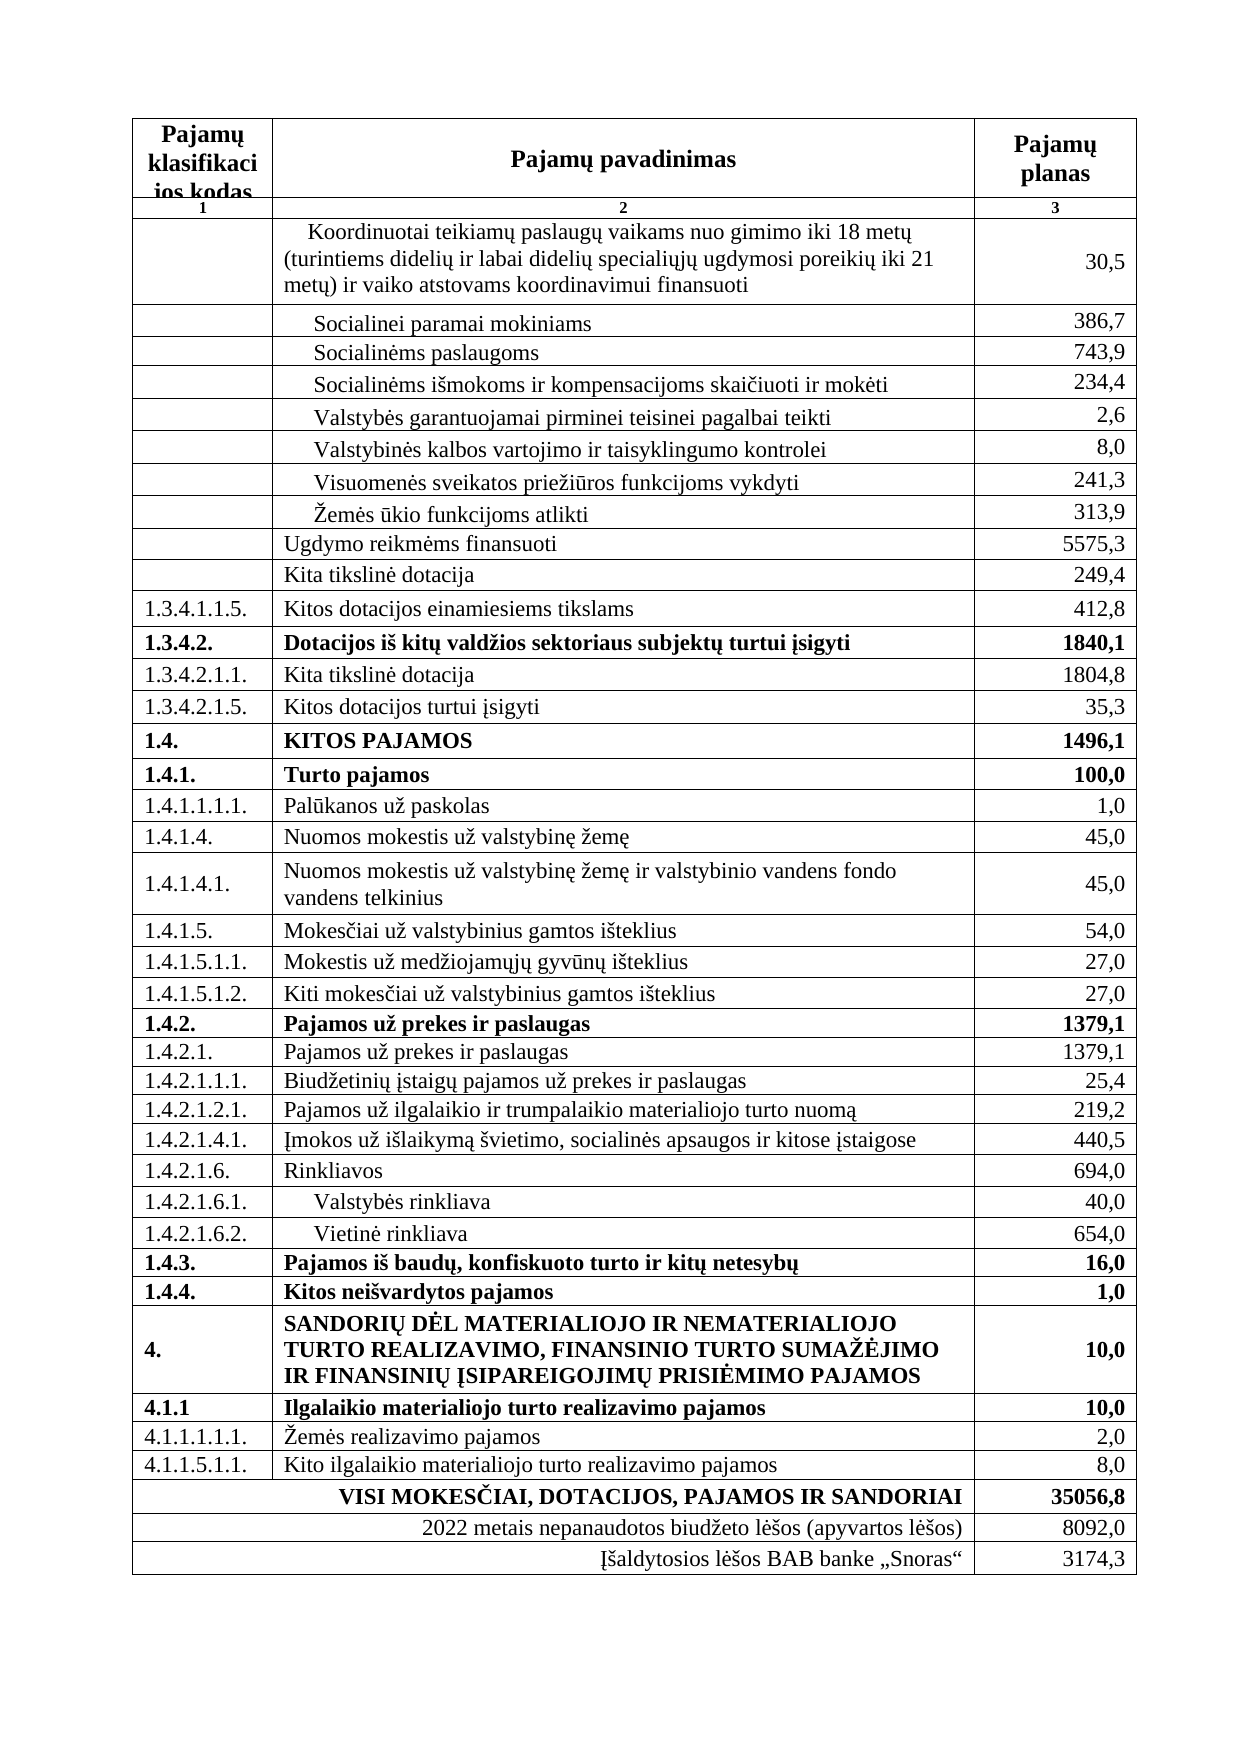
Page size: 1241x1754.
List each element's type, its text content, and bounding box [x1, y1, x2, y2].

table_header Pajamų pavadinimas [273, 119, 974, 197]
table_cell 1.4.2. [133, 1009, 272, 1037]
table_cell 1,0 [975, 1277, 1136, 1305]
table_cell Kitos dotacijos turtui įsigyti [273, 691, 974, 722]
table_cell 743,9 [975, 337, 1136, 365]
table_cell Įmokos už išlaikymą švietimo, socialinės apsaugos ir kitose įstaigose [273, 1124, 974, 1154]
table_cell [133, 305, 272, 336]
table_cell Pajamos iš baudų, konfiskuoto turto ir kitų netesybų [273, 1249, 974, 1276]
table_cell Žemės realizavimo pajamos [273, 1422, 974, 1450]
table_cell Pajamos už prekes ir paslaugas [273, 1009, 974, 1037]
table_cell 249,4 [975, 560, 1136, 590]
table_cell 8,0 [975, 1451, 1136, 1479]
table_cell Nuomos mokestis už valstybinę žemę ir valstybinio vandens fondo vandens telkinius [273, 853, 974, 914]
table_cell Palūkanos už paskolas [273, 790, 974, 821]
table_cell 1.3.4.2. [133, 627, 272, 658]
table_cell 241,3 [975, 464, 1136, 495]
table_cell 1.4. [133, 724, 272, 758]
table_cell 1379,1 [975, 1009, 1136, 1037]
table_cell 219,2 [975, 1095, 1136, 1123]
table_cell Visuomenės sveikatos priežiūros funkcijoms vykdyti [273, 464, 974, 495]
table_cell [133, 560, 272, 590]
table_cell Biudžetinių įstaigų pajamos už prekes ir paslaugas [273, 1067, 974, 1094]
table_cell 3 [975, 198, 1136, 217]
table_cell 4.1.1.5.1.1. [133, 1451, 272, 1479]
table_cell Socialinėms paslaugoms [273, 337, 974, 365]
table_cell 8092,0 [975, 1514, 1136, 1541]
table_cell 4. [133, 1306, 272, 1392]
table_cell 1.3.4.2.1.5. [133, 691, 272, 722]
table_header Pajamų klasifikacijos kodas [133, 119, 272, 197]
table_cell Nuomos mokestis už valstybinę žemę [273, 822, 974, 852]
table_cell [133, 399, 272, 430]
table_cell VISI MOKESČIAI, DOTACIJOS, PAJAMOS IR SANDORIAI [133, 1480, 974, 1513]
table_cell 1.4.3. [133, 1249, 272, 1276]
table_cell Įšaldytosios lėšos BAB banke „Snoras“ [133, 1542, 974, 1574]
table_cell 1.4.2.1.6.1. [133, 1187, 272, 1217]
table_cell Kito ilgalaikio materialiojo turto realizavimo pajamos [273, 1451, 974, 1479]
table_cell 694,0 [975, 1155, 1136, 1186]
table_cell Kita tikslinė dotacija [273, 560, 974, 590]
table_cell 1379,1 [975, 1038, 1136, 1066]
table_cell 2,0 [975, 1422, 1136, 1450]
table_cell 1.4.2.1.2.1. [133, 1095, 272, 1123]
table_cell 1840,1 [975, 627, 1136, 658]
table_cell Pajamos už prekes ir paslaugas [273, 1038, 974, 1066]
table_cell Ilgalaikio materialiojo turto realizavimo pajamos [273, 1394, 974, 1421]
table_cell Kitos dotacijos einamiesiems tikslams [273, 591, 974, 626]
table_cell Kiti mokesčiai už valstybinius gamtos išteklius [273, 978, 974, 1008]
table_cell 2 [273, 198, 974, 217]
table_cell 100,0 [975, 759, 1136, 789]
table_cell 1496,1 [975, 724, 1136, 758]
table_cell 1.4.2.1.6. [133, 1155, 272, 1186]
table_header Pajamų planas [975, 119, 1136, 197]
table_cell 45,0 [975, 853, 1136, 914]
table_cell 1,0 [975, 790, 1136, 821]
table_cell Valstybės rinkliava [273, 1187, 974, 1217]
table_cell Dotacijos iš kitų valdžios sektoriaus subjektų turtui įsigyti [273, 627, 974, 658]
table_cell Valstybinės kalbos vartojimo ir taisyklingumo kontrolei [273, 431, 974, 462]
table_cell Socialinėms išmokoms ir kompensacijoms skaičiuoti ir mokėti [273, 366, 974, 397]
table_cell Vietinė rinkliava [273, 1218, 974, 1248]
table_cell 654,0 [975, 1218, 1136, 1248]
table_cell [133, 496, 272, 527]
table_cell 35,3 [975, 691, 1136, 722]
table_cell [133, 464, 272, 495]
table_cell 1.4.1. [133, 759, 272, 789]
table_cell Socialinei paramai mokiniams [273, 305, 974, 336]
table_cell 1.4.1.5. [133, 915, 272, 946]
table_cell KITOS PAJAMOS [273, 724, 974, 758]
table_cell 35056,8 [975, 1480, 1136, 1513]
table_cell 1.3.4.1.1.5. [133, 591, 272, 626]
table_cell [133, 431, 272, 462]
table_cell 1804,8 [975, 659, 1136, 689]
table_cell 1.4.1.5.1.1. [133, 947, 272, 977]
table_cell Kitos neišvardytos pajamos [273, 1277, 974, 1305]
table_cell 1.4.1.4. [133, 822, 272, 852]
table_cell 4.1.1.1.1.1. [133, 1422, 272, 1450]
table_cell Pajamos už ilgalaikio ir trumpalaikio materialiojo turto nuomą [273, 1095, 974, 1123]
table_cell [133, 219, 272, 304]
table_cell 234,4 [975, 366, 1136, 397]
table_cell 1.4.1.4.1. [133, 853, 272, 914]
table_cell 1 [133, 198, 272, 217]
table_cell Kita tikslinė dotacija [273, 659, 974, 689]
table_cell 1.3.4.2.1.1. [133, 659, 272, 689]
table_cell 1.4.2.1. [133, 1038, 272, 1066]
table_cell Valstybės garantuojamai pirminei teisinei pagalbai teikti [273, 399, 974, 430]
table_cell SANDORIŲ DĖL MATERIALIOJO IR NEMATERIALIOJO TURTO REALIZAVIMO, FINANSINIO TURTO SUMAŽĖJIMO IR FINANSINIŲ ĮSIPAREIGOJIMŲ PRISIĖMIMO PAJAMOS [273, 1306, 974, 1392]
table_cell 8,0 [975, 431, 1136, 462]
table_cell Koordinuotai teikiamų paslaugų vaikams nuo gimimo iki 18 metų (turintiems didelių ir labai didelių specialiųjų ugdymosi poreikių iki 21 metų) ir vaiko atstovams koordinavimui finansuoti [273, 219, 974, 304]
table_cell Rinkliavos [273, 1155, 974, 1186]
table_cell 45,0 [975, 822, 1136, 852]
table_cell [133, 529, 272, 559]
table_cell 2022 metais nepanaudotos biudžeto lėšos (apyvartos lėšos) [133, 1514, 974, 1541]
table_cell 4.1.1 [133, 1394, 272, 1421]
table_cell 1.4.2.1.1.1. [133, 1067, 272, 1094]
table_cell 3174,3 [975, 1542, 1136, 1574]
table_cell 54,0 [975, 915, 1136, 946]
table_cell Mokestis už medžiojamųjų gyvūnų išteklius [273, 947, 974, 977]
table_cell 1.4.2.1.4.1. [133, 1124, 272, 1154]
table_cell 40,0 [975, 1187, 1136, 1217]
table_cell 313,9 [975, 496, 1136, 527]
table_cell [133, 366, 272, 397]
table_cell 1.4.1.5.1.2. [133, 978, 272, 1008]
table_cell Mokesčiai už valstybinius gamtos išteklius [273, 915, 974, 946]
table_cell 2,6 [975, 399, 1136, 430]
table_cell 386,7 [975, 305, 1136, 336]
table_cell 27,0 [975, 978, 1136, 1008]
table_cell Turto pajamos [273, 759, 974, 789]
table_cell 25,4 [975, 1067, 1136, 1094]
table_cell 10,0 [975, 1306, 1136, 1392]
table_cell 16,0 [975, 1249, 1136, 1276]
table_cell 1.4.4. [133, 1277, 272, 1305]
table_cell 412,8 [975, 591, 1136, 626]
table_cell 30,5 [975, 219, 1136, 304]
table_cell 1.4.2.1.6.2. [133, 1218, 272, 1248]
table_cell Ugdymo reikmėms finansuoti [273, 529, 974, 559]
table_cell 5575,3 [975, 529, 1136, 559]
table_cell 1.4.1.1.1.1. [133, 790, 272, 821]
table_cell [133, 337, 272, 365]
table_cell 440,5 [975, 1124, 1136, 1154]
table_cell Žemės ūkio funkcijoms atlikti [273, 496, 974, 527]
table_cell 10,0 [975, 1394, 1136, 1421]
table_cell 27,0 [975, 947, 1136, 977]
